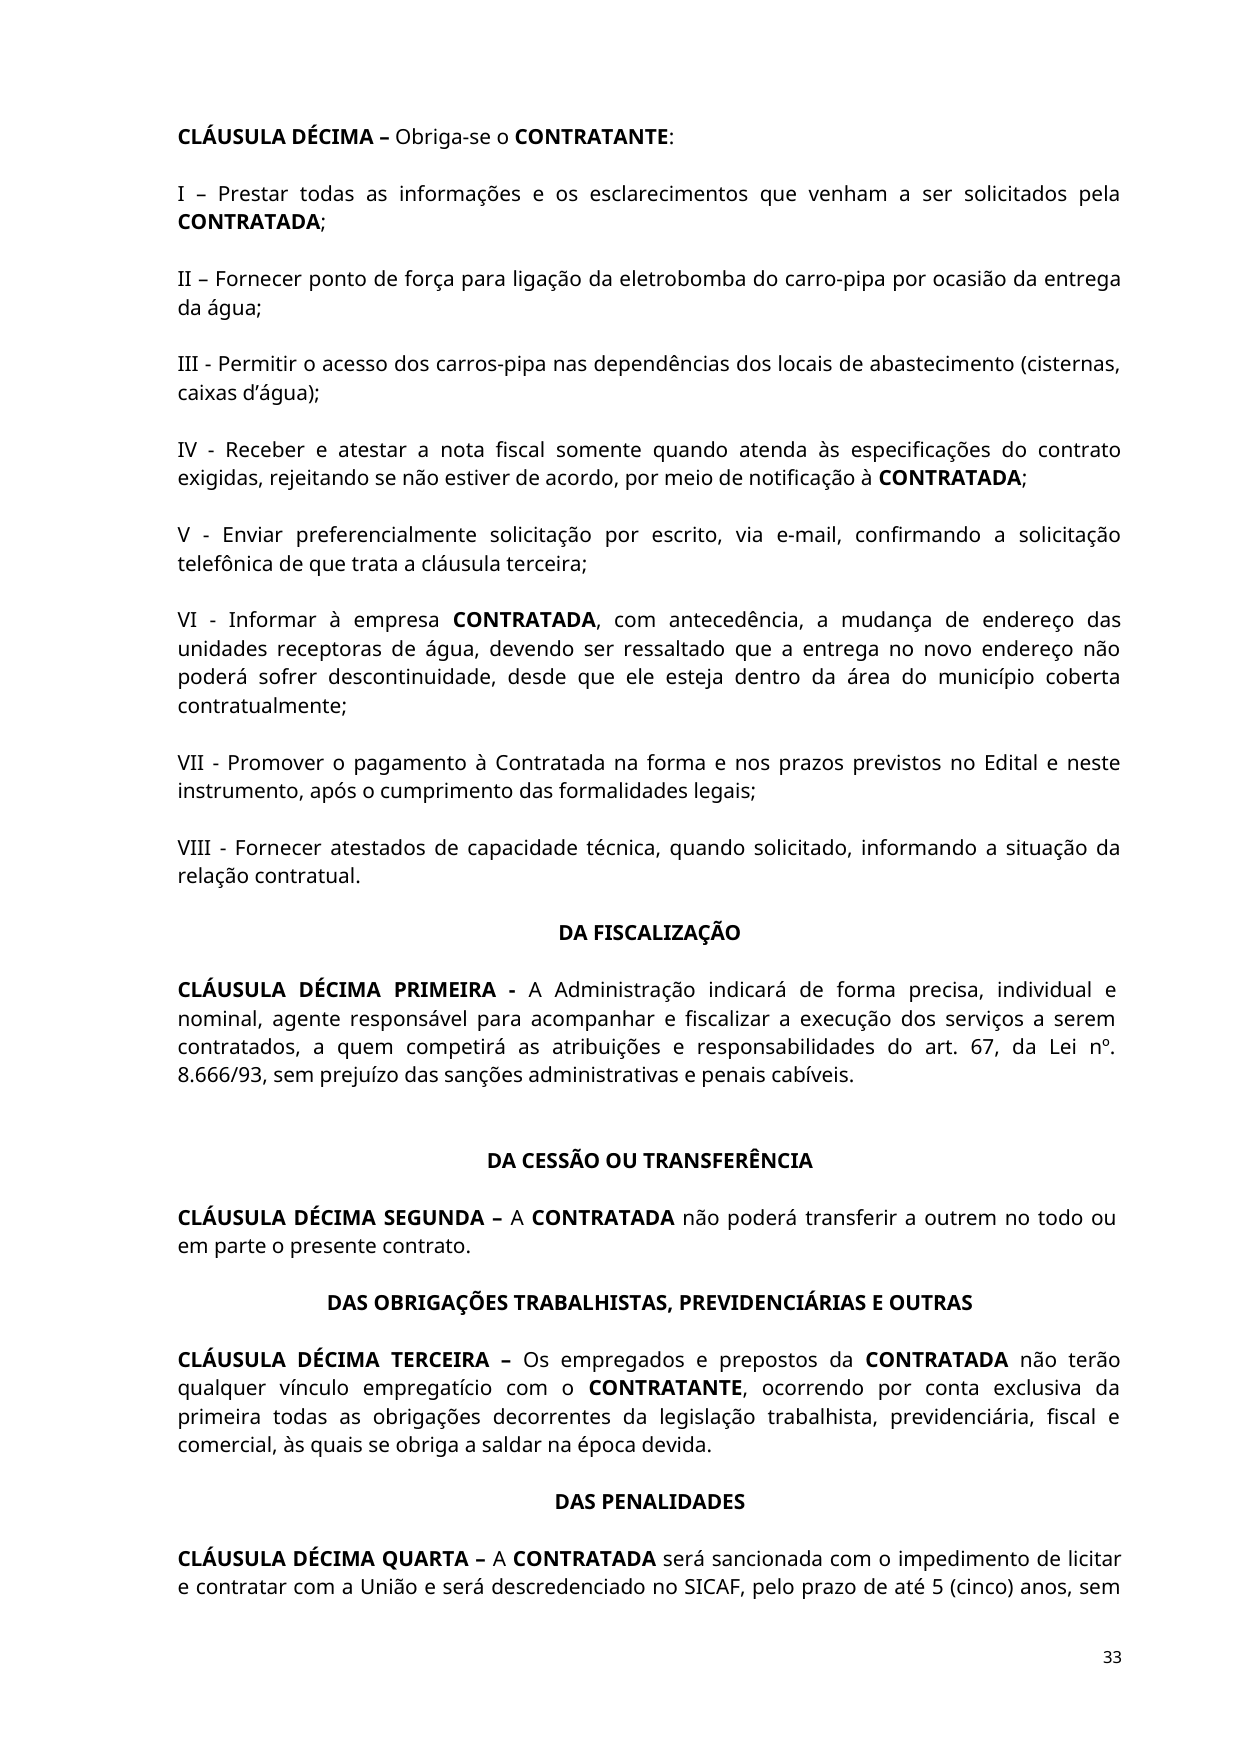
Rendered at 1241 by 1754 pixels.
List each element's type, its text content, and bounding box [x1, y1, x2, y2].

text CLÁUSULA DÉCIMA QUARTA – A CONTRATADA será sancionada com o impedimento de licitar e contratar com a União e será descredenciado no SICAF, pelo prazo de até 5 (cinco) anos, sem [177, 1544, 1122, 1601]
text IV - Receber e atestar a nota fiscal somente quando atenda às especificações do contrato exigidas, rejeitando se não estiver de acordo, por meio de notificação à CONTRATADA; [177, 435, 1122, 492]
text DAS OBRIGAÇÕES TRABALHISTAS, PREVIDENCIÁRIAS E OUTRAS [177, 1288, 1122, 1316]
text I – Prestar todas as informações e os esclarecimentos que venham a ser solicitados pela CONTRATADA; [177, 179, 1122, 236]
text CLÁUSULA DÉCIMA SEGUNDA – A CONTRATADA não poderá transferir a outrem no todo ou em parte o presente contrato. [177, 1203, 1117, 1259]
text VIII - Fornecer atestados de capacidade técnica, quando solicitado, informando a situação da relação contratual. [177, 833, 1122, 890]
text V - Enviar preferencialmente solicitação por escrito, via e-mail, confirmando a solicitação telefônica de que trata a cláusula terceira; [177, 520, 1122, 577]
text CLÁUSULA DÉCIMA – Obriga-se o CONTRATANTE: [177, 122, 1152, 151]
text II – Fornecer ponto de força para ligação da eletrobomba do carro-pipa por ocasião da entrega da água; [177, 264, 1122, 321]
text III - Permitir o acesso dos carros-pipa nas dependências dos locais de abastecimento (cisternas, caixas d’água); [177, 349, 1122, 406]
subtitle DA FISCALIZAÇÃO [177, 918, 1122, 947]
subtitle DA CESSÃO OU TRANSFERÊNCIA [177, 1146, 1122, 1174]
text VII - Promover o pagamento à Contratada na forma e nos prazos previstos no Edital e neste instrumento, após o cumprimento das formalidades legais; [177, 748, 1122, 804]
text DAS PENALIDADES [177, 1487, 1122, 1516]
text CLÁUSULA DÉCIMA TERCEIRA – Os empregados e prepostos da CONTRATADA não terão qualquer vínculo empregatício com o CONTRATANTE, ocorrendo por conta exclusiva da primeira todas as obrigações decorrentes da legislação trabalhista, previdenciária, fiscal e comercial, às quais se obriga a saldar na época devida. [177, 1345, 1121, 1459]
text CLÁUSULA DÉCIMA PRIMEIRA - A Administração indicará de forma precisa, individual e nominal, agente responsável para acompanhar e fiscalizar a execução dos serviços a serem contratados, a quem competirá as atribuições e responsabilidades do art. 67, da Lei nº. 8.666/93, sem prejuízo das sanções administrativas e penais cabíveis. [177, 975, 1117, 1089]
text VI - Informar à empresa CONTRATADA, com antecedência, a mudança de endereço das unidades receptoras de água, devendo ser ressaltado que a entrega no novo endereço não poderá sofrer descontinuidade, desde que ele esteja dentro da área do município coberta contratualmente; [177, 606, 1122, 719]
